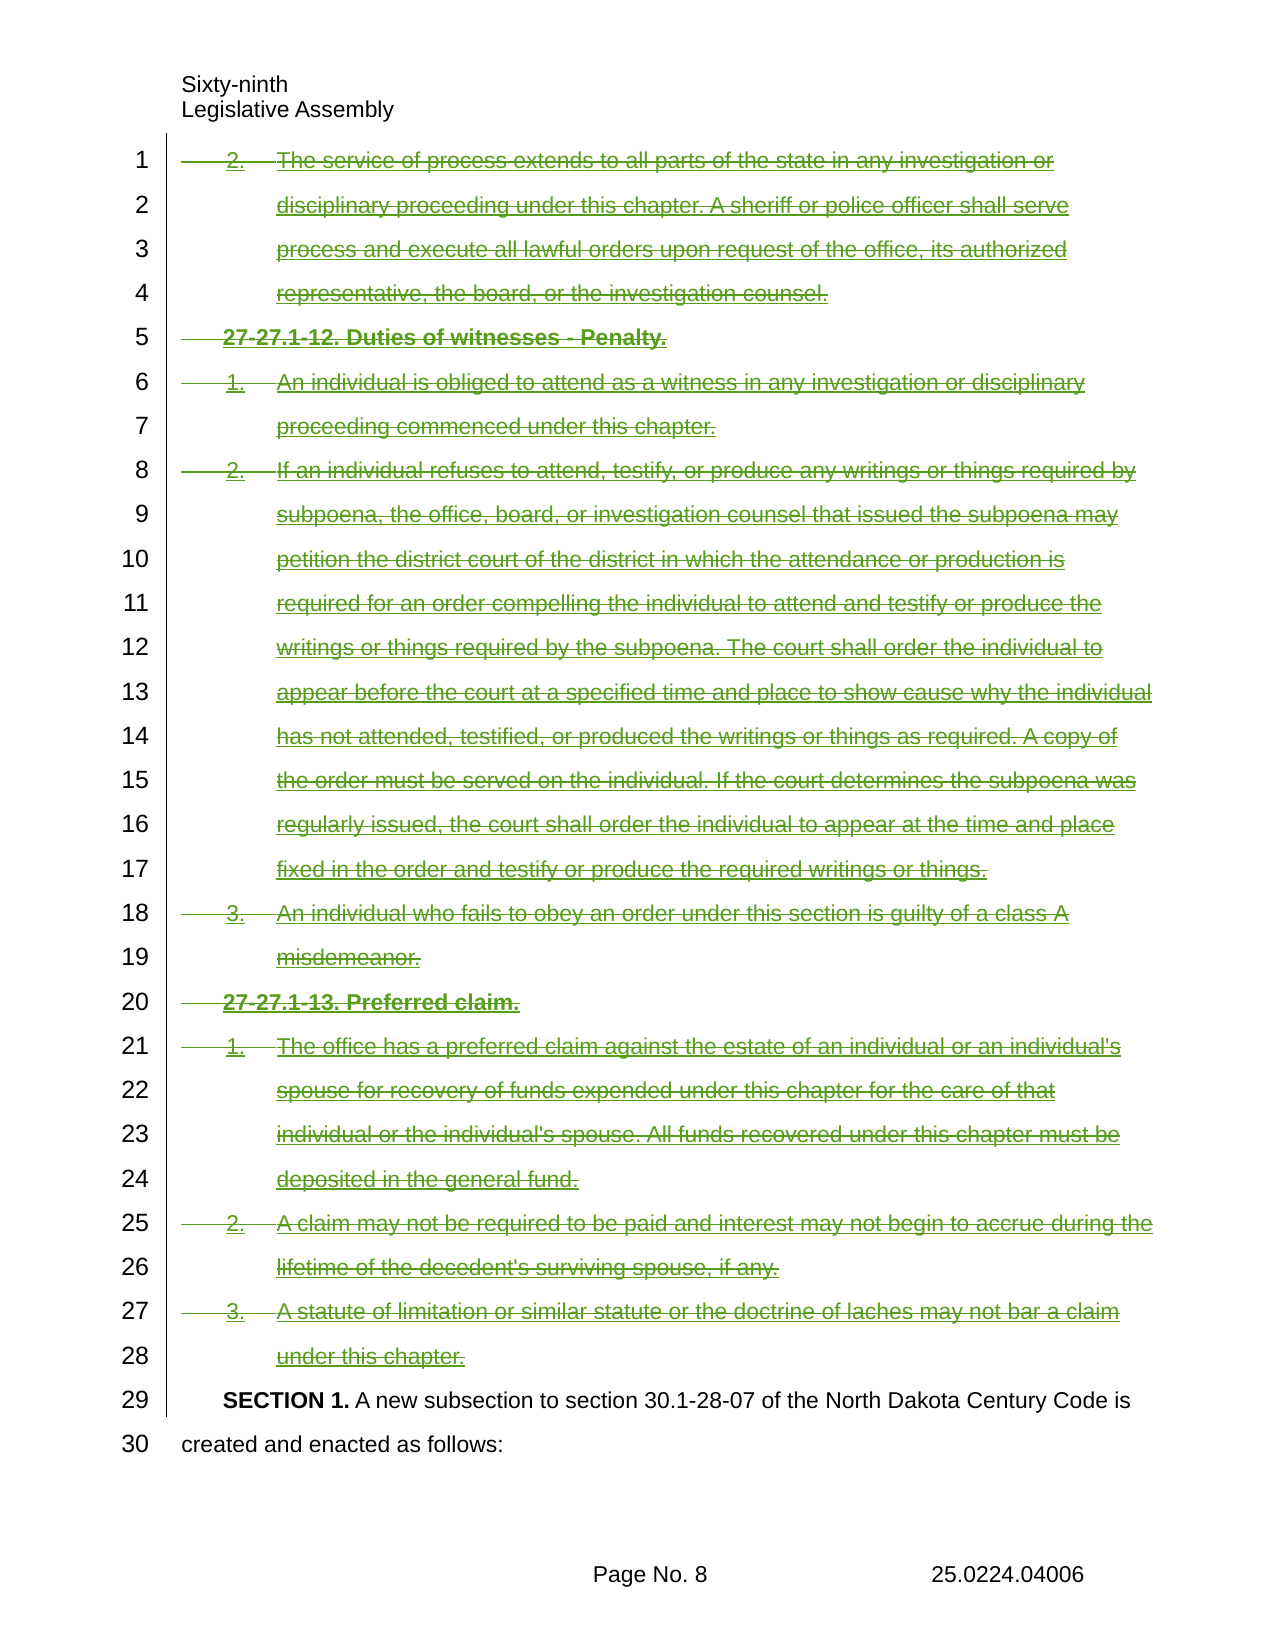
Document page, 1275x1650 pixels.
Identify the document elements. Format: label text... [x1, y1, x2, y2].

text SECTION 1. A new subsection to section 30.1‑28‑07 of the North Dakota Century Code is created and enacted as follows: [181, 1373, 1154, 1461]
